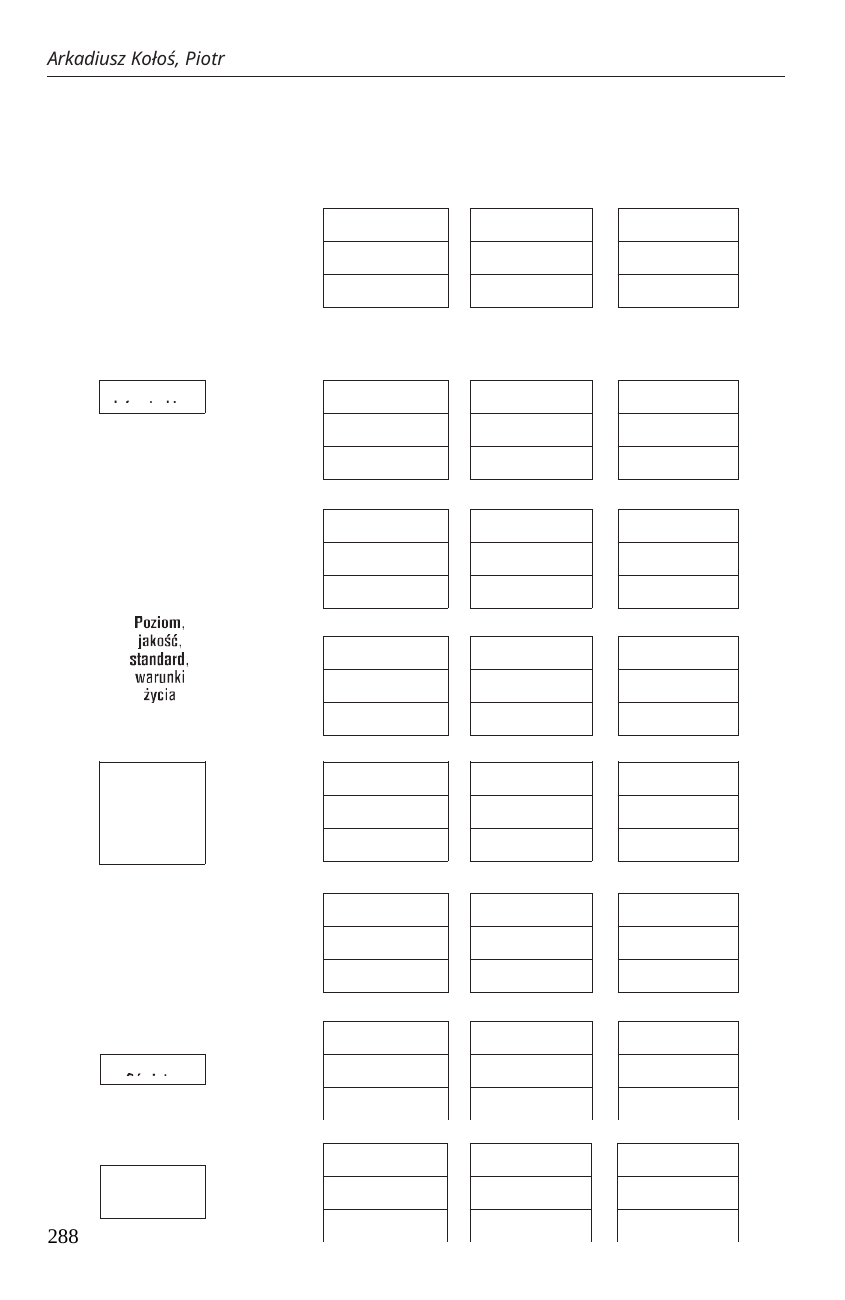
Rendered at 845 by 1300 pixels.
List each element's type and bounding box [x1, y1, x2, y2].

table_header [100, 763, 205, 864]
table_header [100, 381, 205, 413]
table_header [619, 381, 738, 413]
table_header [619, 894, 738, 926]
table_header [324, 1144, 447, 1176]
table_header [101, 1055, 205, 1083]
table_cell [619, 796, 738, 827]
table_header [618, 1144, 738, 1176]
table_cell [619, 447, 738, 479]
table_cell [471, 242, 592, 274]
table_header [619, 510, 738, 542]
table_cell [619, 670, 738, 702]
table_cell [471, 275, 592, 307]
table_header [471, 894, 592, 926]
table_header [619, 1022, 738, 1054]
table_header [471, 1022, 592, 1054]
table_cell [619, 1088, 738, 1120]
table_cell [471, 576, 592, 608]
table_cell [324, 829, 448, 861]
table_cell [324, 1088, 448, 1120]
table_cell [324, 543, 448, 575]
table_header [324, 894, 448, 926]
table_cell [619, 829, 738, 861]
table_cell [324, 927, 448, 959]
table_cell [471, 703, 592, 735]
table_cell [618, 1210, 738, 1242]
table_header [324, 637, 448, 669]
table_header [619, 637, 738, 669]
table_header [324, 381, 448, 413]
table_cell [619, 576, 738, 608]
table_cell [619, 703, 738, 735]
table_cell [324, 960, 448, 992]
table_cell [324, 670, 448, 702]
table_cell [471, 927, 592, 959]
table_cell [324, 576, 448, 608]
table_header [471, 1144, 591, 1176]
table_cell [619, 242, 738, 274]
table_cell [471, 414, 592, 446]
table_header [471, 510, 592, 542]
table_header [619, 209, 738, 241]
table_header [471, 763, 592, 794]
table_cell [619, 1055, 738, 1087]
table_cell [618, 1177, 738, 1209]
table_cell [324, 1210, 447, 1242]
table_header [324, 209, 448, 241]
table_cell [471, 960, 592, 992]
table_header [619, 763, 738, 794]
table_cell [471, 1177, 591, 1209]
table_header [471, 637, 592, 669]
table_cell [324, 242, 448, 274]
table_cell [324, 796, 448, 827]
table_cell [324, 275, 448, 307]
table_cell [619, 275, 738, 307]
table_cell [471, 543, 592, 575]
table_cell [619, 960, 738, 992]
table_cell [471, 670, 592, 702]
table_header [324, 1022, 448, 1054]
table_header [324, 763, 448, 794]
table_cell [324, 447, 448, 479]
table_cell [471, 1055, 592, 1087]
table_cell [324, 1055, 448, 1087]
table_header [101, 1166, 205, 1218]
table_cell [324, 414, 448, 446]
table_cell [471, 796, 592, 827]
table_cell [619, 543, 738, 575]
table_cell [324, 703, 448, 735]
table_cell [471, 1088, 592, 1120]
table_header [471, 209, 592, 241]
table_cell [471, 447, 592, 479]
table_header [324, 510, 448, 542]
table_cell [471, 1210, 591, 1242]
table_header [471, 381, 592, 413]
table_cell [324, 1177, 447, 1209]
table_cell [471, 829, 592, 861]
table_cell [619, 927, 738, 959]
table_cell [619, 414, 738, 446]
